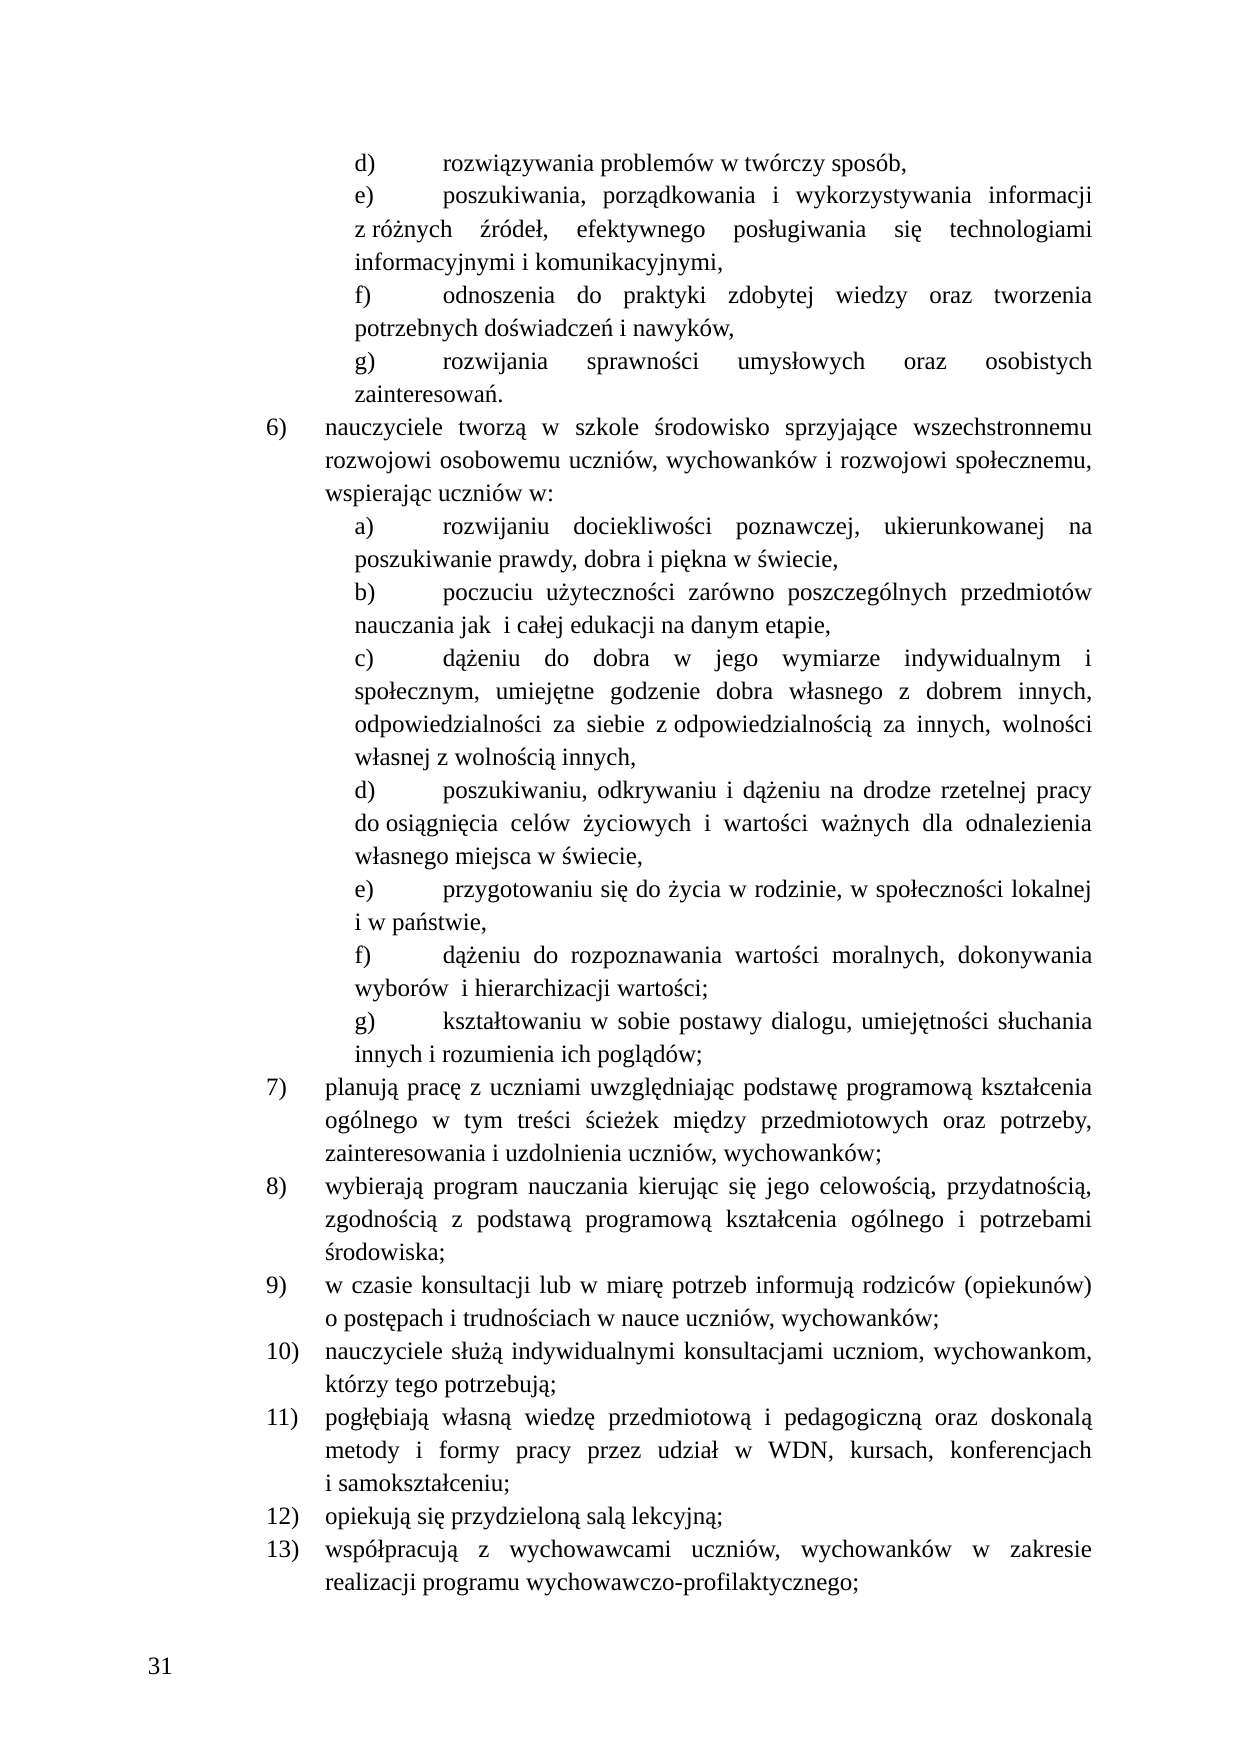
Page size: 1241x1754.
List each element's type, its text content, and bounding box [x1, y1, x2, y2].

list kształtowaniu w sobie postawy dialogu, umiejętności słuchania innych i rozumienia ich poglądów; [354, 1006, 1093, 1068]
list nauczyciele służą indywidualnymi konsultacjami uczniom, wychowankom, którzy tego potrzebują; [266, 1336, 1093, 1398]
list poszukiwaniu, odkrywaniu i dążeniu na drodze rzetelnej pracy do osiągnięcia celów życiowych i wartości ważnych dla odnalezienia własnego miejsca w świecie, [354, 775, 1093, 870]
list rozwijaniu dociekliwości poznawczej, ukierunkowanej na poszukiwanie prawdy, dobra i piękna w świecie, [354, 511, 1093, 573]
list opiekują się przydzieloną salą lekcyjną; [266, 1501, 1093, 1530]
list rozwijania sprawności umysłowych oraz osobistych zainteresowań. [354, 346, 1093, 407]
list odnoszenia do praktyki zdobytej wiedzy oraz tworzenia potrzebnych doświadczeń i nawyków, [354, 280, 1093, 341]
list w czasie konsultacji lub w miarę potrzeb informują rodziców (opiekunów) o postępach i trudnościach w nauce uczniów, wychowanków; [266, 1270, 1093, 1332]
list wybierają program nauczania kierując się jego celowością, przydatnością, zgodnością z podstawą programową kształcenia ogólnego i potrzebami środowiska; [266, 1171, 1093, 1266]
list nauczyciele tworzą w szkole środowisko sprzyjające wszechstronnemu rozwojowi osobowemu uczniów, wychowanków i rozwojowi społecznemu, wspierając uczniów w: [266, 412, 1093, 507]
list poszukiwania, porządkowania i wykorzystywania informacji z różnych źródeł, efektywnego posługiwania się technologiami informacyjnymi i komunikacyjnymi, [354, 181, 1093, 275]
list przygotowaniu się do życia w rodzinie, w społeczności lokalnej i w państwie, [354, 874, 1093, 936]
list pogłębiają własną wiedzę przedmiotową i pedagogiczną oraz doskonalą metody i formy pracy przez udział w WDN, kursach, konferencjach i samokształceniu; [266, 1402, 1093, 1497]
list planują pracę z uczniami uwzględniając podstawę programową kształcenia ogólnego w tym treści ścieżek między przedmiotowych oraz potrzeby, zainteresowania i uzdolnienia uczniów, wychowanków; [266, 1072, 1093, 1167]
list dążeniu do rozpoznawania wartości moralnych, dokonywania wyborów i hierarchizacji wartości; [354, 940, 1093, 1002]
list poczuciu użyteczności zarówno poszczególnych przedmiotów nauczania jak i całej edukacji na danym etapie, [354, 577, 1093, 639]
list rozwiązywania problemów w twórczy sposób, [354, 148, 1093, 176]
list współpracują z wychowawcami uczniów, wychowanków w zakresie realizacji programu wychowawczo-profilaktycznego; [266, 1534, 1093, 1596]
list dążeniu do dobra w jego wymiarze indywidualnym i społecznym, umiejętne godzenie dobra własnego z dobrem innych, odpowiedzialności za siebie z odpowiedzialnością za innych, wolności własnej z wolnością innych, [354, 643, 1093, 771]
